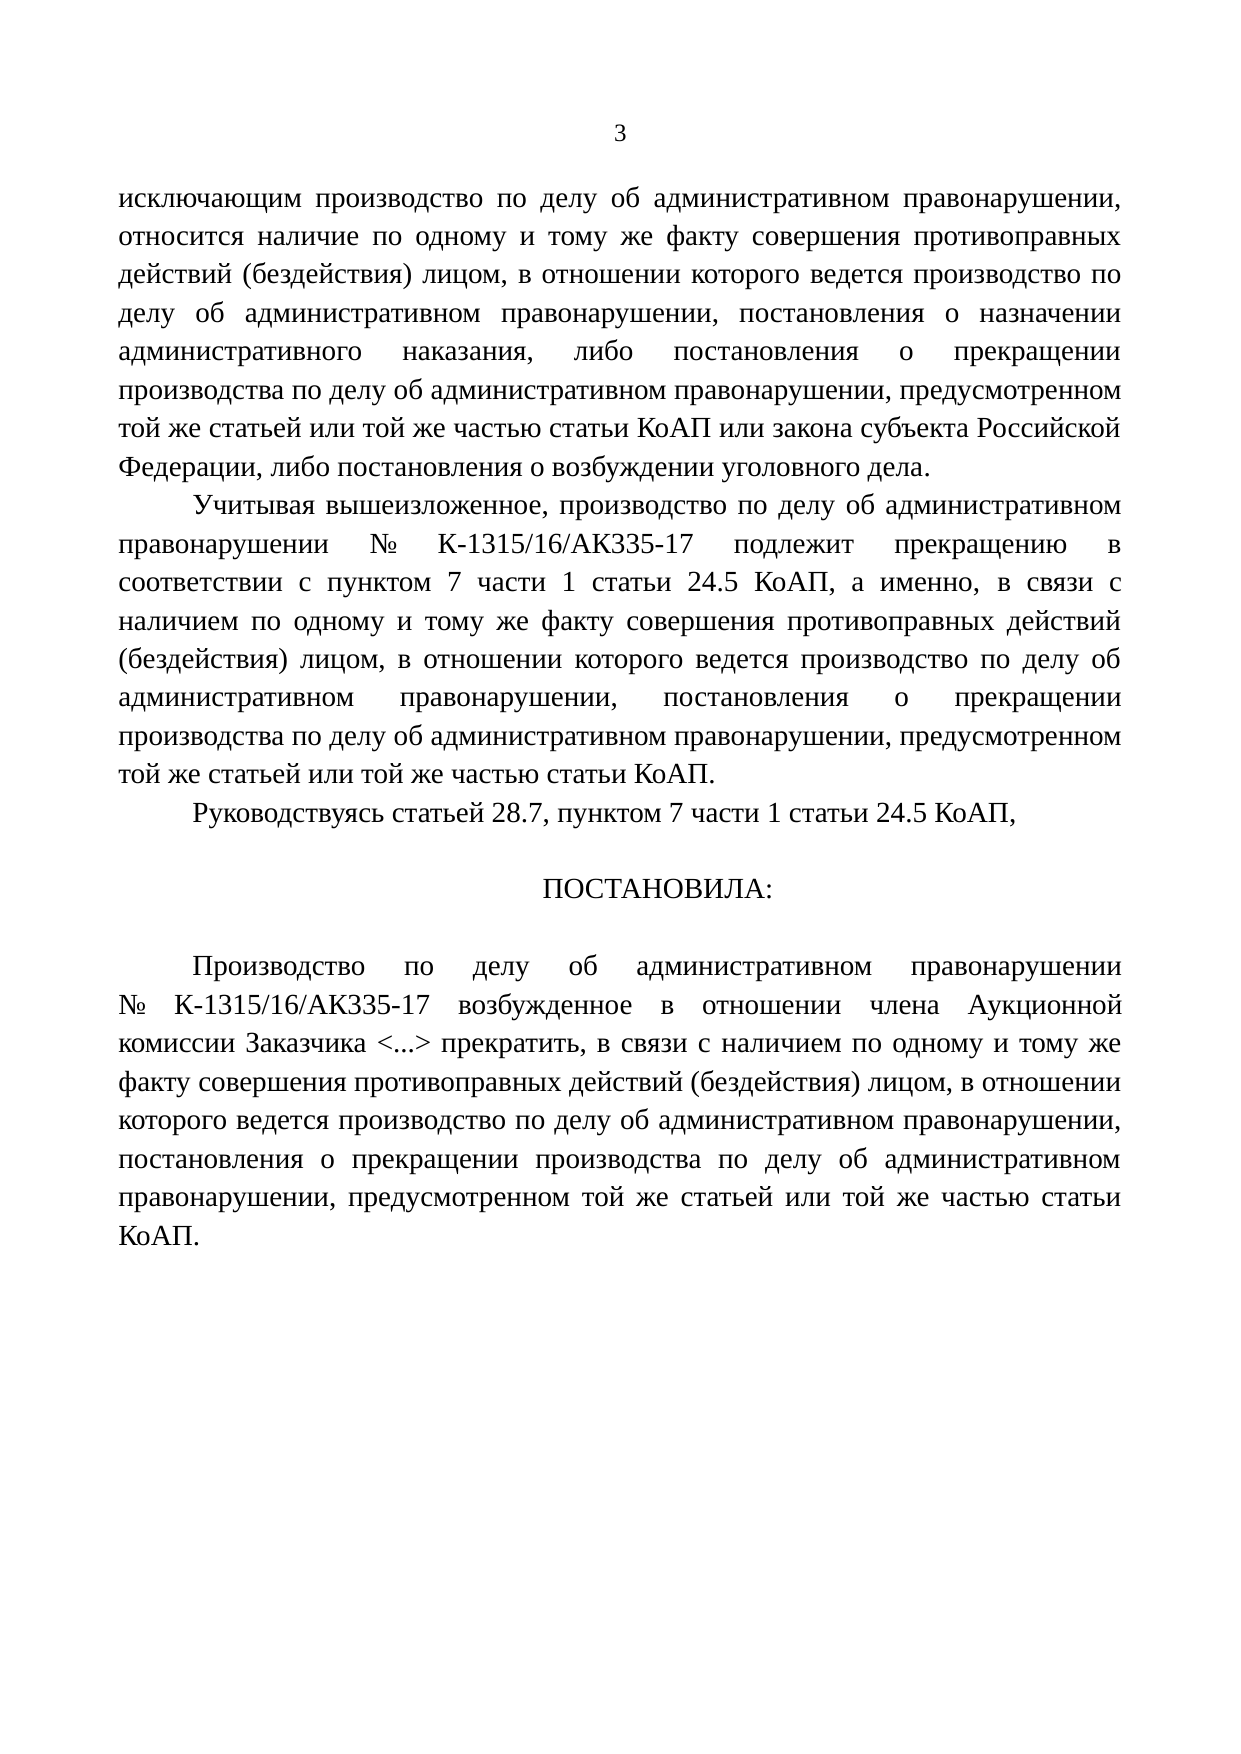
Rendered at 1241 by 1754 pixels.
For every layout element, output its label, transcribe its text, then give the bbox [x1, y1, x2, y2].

text Учитывая вышеизложенное, производство по делу об административном правонарушении № К-1315/16/АК335-17 подлежит прекращению в соответствии с пунктом 7 части 1 статьи 24.5 КоАП, а именно, в связи с наличием по одному и тому же факту совершения противоправных действий (бездействия) лицом, в отношении которого ведется производство по делу об административном правонарушении, постановления о прекращении производства по делу об административном правонарушении, предусмотренном той же статьей или той же частью статьи КоАП. [118, 484, 1122, 791]
text ПОСТАНОВИЛА: [118, 868, 1122, 907]
text Производство по делу об административном правонарушении № К-1315/16/АК335-17 возбужденное в отношении члена Аукционной комиссии Заказчика <...> прекратить, в связи с наличием по одному и тому же факту совершения противоправных действий (бездействия) лицом, в отношении которого ведется производство по делу об административном правонарушении, постановления о прекращении производства по делу об административном правонарушении, предусмотренном той же статьей или той же частью статьи КоАП. [118, 945, 1122, 1253]
text исключающим производство по делу об административном правонарушении, относится наличие по одному и тому же факту совершения противоправных действий (бездействия) лицом, в отношении которого ведется производство по делу об административном правонарушении, постановления о назначении административного наказания, либо постановления о прекращении производства по делу об административном правонарушении, предусмотренном той же статьей или той же частью статьи КоАП или закона субъекта Российской Федерации, либо постановления о возбуждении уголовного дела. [118, 176, 1122, 484]
text Руководствуясь статьей 28.7, пунктом 7 части 1 статьи 24.5 КоАП, [118, 791, 1122, 830]
